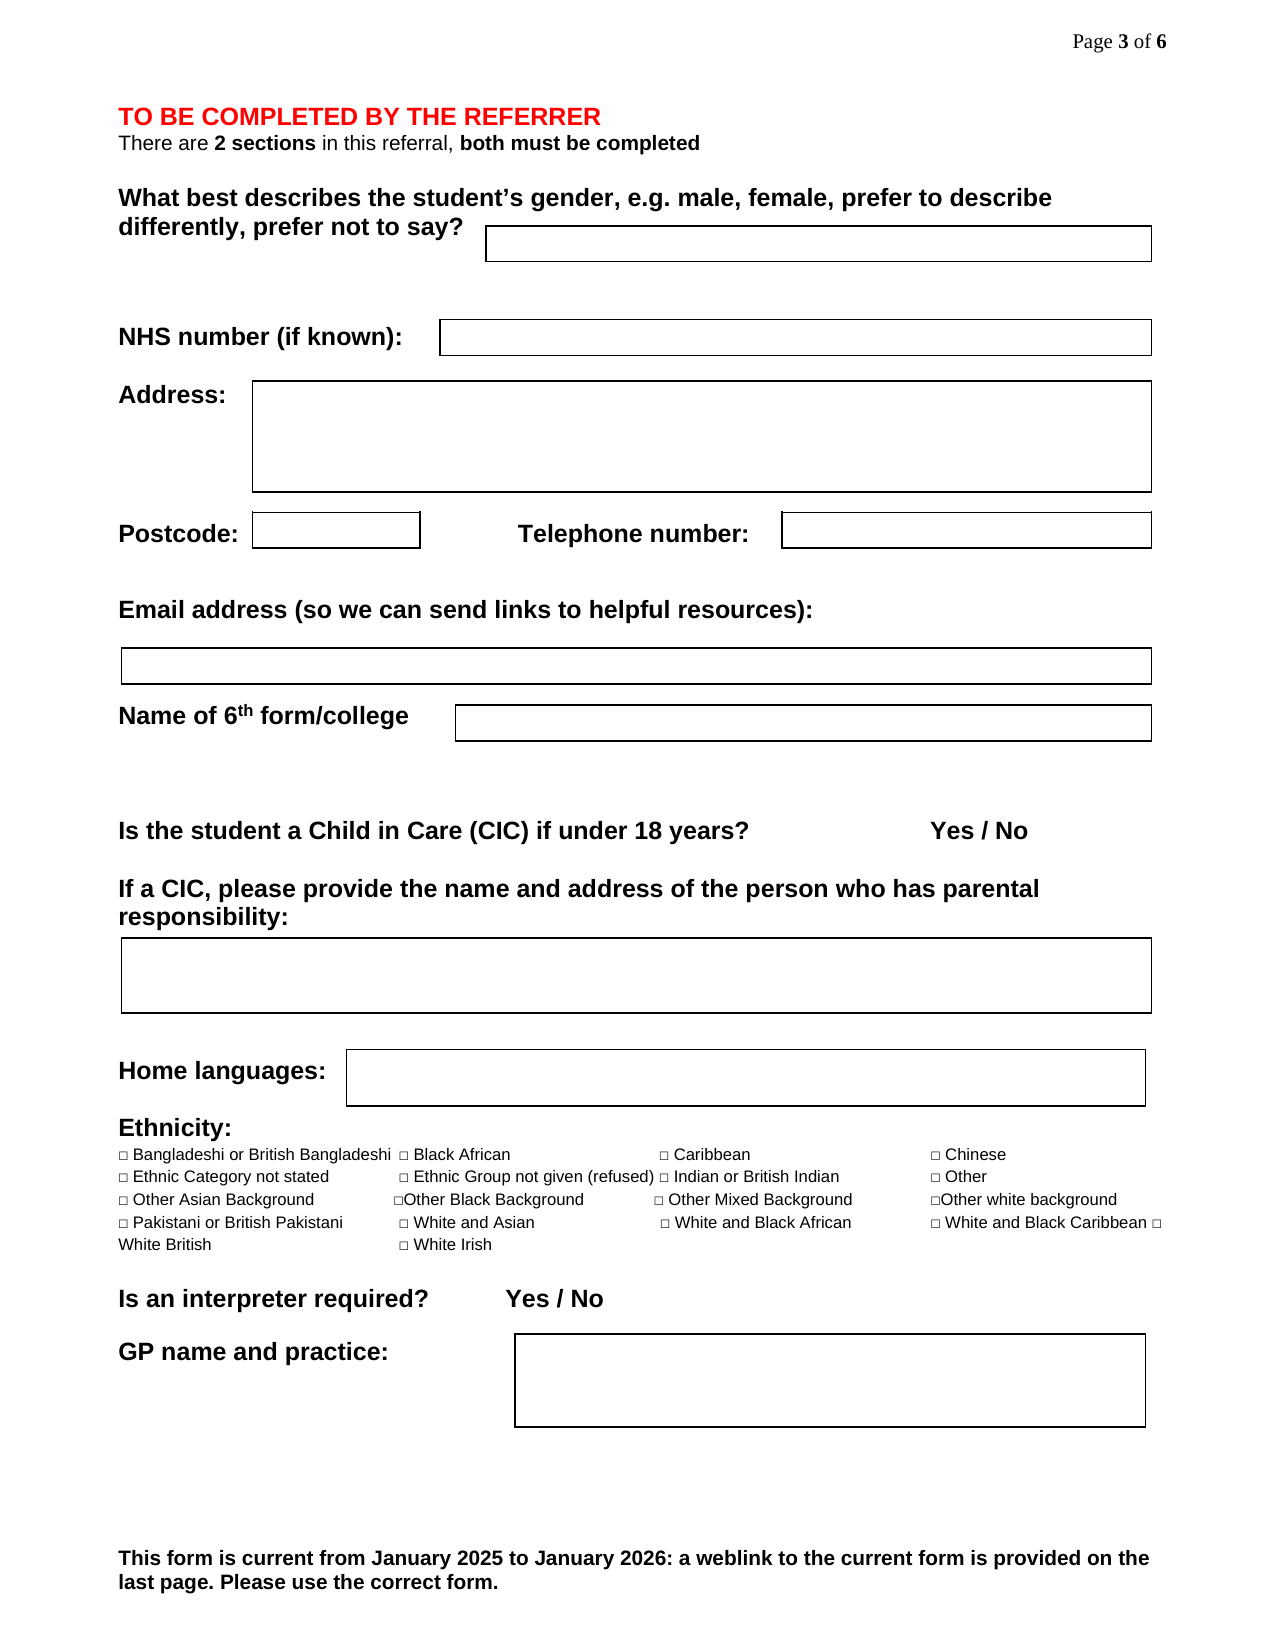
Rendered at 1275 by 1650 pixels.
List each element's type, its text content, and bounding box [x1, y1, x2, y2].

subtitle [1146, 1056, 1167, 1084]
subtitle Is an interpreter required? Yes / No [118, 1284, 1167, 1313]
subtitle Email address (so we can send links to helpful resources): [118, 595, 1167, 624]
subtitle Name of 6th form/college [118, 701, 1167, 730]
subtitle Home languages: [118, 1056, 346, 1084]
subtitle ☐ Other Asian Background ☐Other Black Background ☐ Other Mixed Background ☐Other white background [118, 1187, 1167, 1210]
subtitle There are 2 sections in this referral, both must be completed [118, 130, 1167, 154]
subtitle Address: [118, 380, 252, 408]
subtitle ☐ Ethnic Category not stated ☐ Ethnic Group not given (refused) ☐ Indian or British Indian ☐ Other [118, 1165, 1167, 1187]
subtitle Postcode: [118, 519, 252, 547]
subtitle Telephone number: [421, 519, 781, 547]
subtitle Is the student a Child in Care (CIC) if under 18 years? Yes / No [118, 816, 1167, 845]
subtitle If a CIC, please provide the name and address of the person who has parental responsibility: [118, 873, 1167, 931]
subtitle [1152, 380, 1167, 408]
subtitle ☐ Bangladeshi or British Bangladeshi ☐ Black African ☐ Caribbean ☐ Chinese [118, 1142, 1167, 1165]
subtitle TO BE COMPLETED BY THE REFERRER [118, 102, 1167, 130]
subtitle ☐ Pakistani or British Pakistani ☐ White and Asian ☐ White and Black African ☐ White and Black Caribbean ☐ White British ☐ White Irish [118, 1210, 1167, 1256]
subtitle [487, 227, 1151, 261]
subtitle NHS number (if known): [118, 322, 439, 351]
subtitle GP name and practice: [118, 1337, 514, 1366]
subtitle [1146, 1337, 1167, 1366]
subtitle [253, 382, 1151, 491]
subtitle Ethnicity: [118, 1113, 1167, 1142]
subtitle What best describes the student’s gender, e.g. male, female, prefer to describe differently, prefer not to say? [118, 183, 1167, 241]
